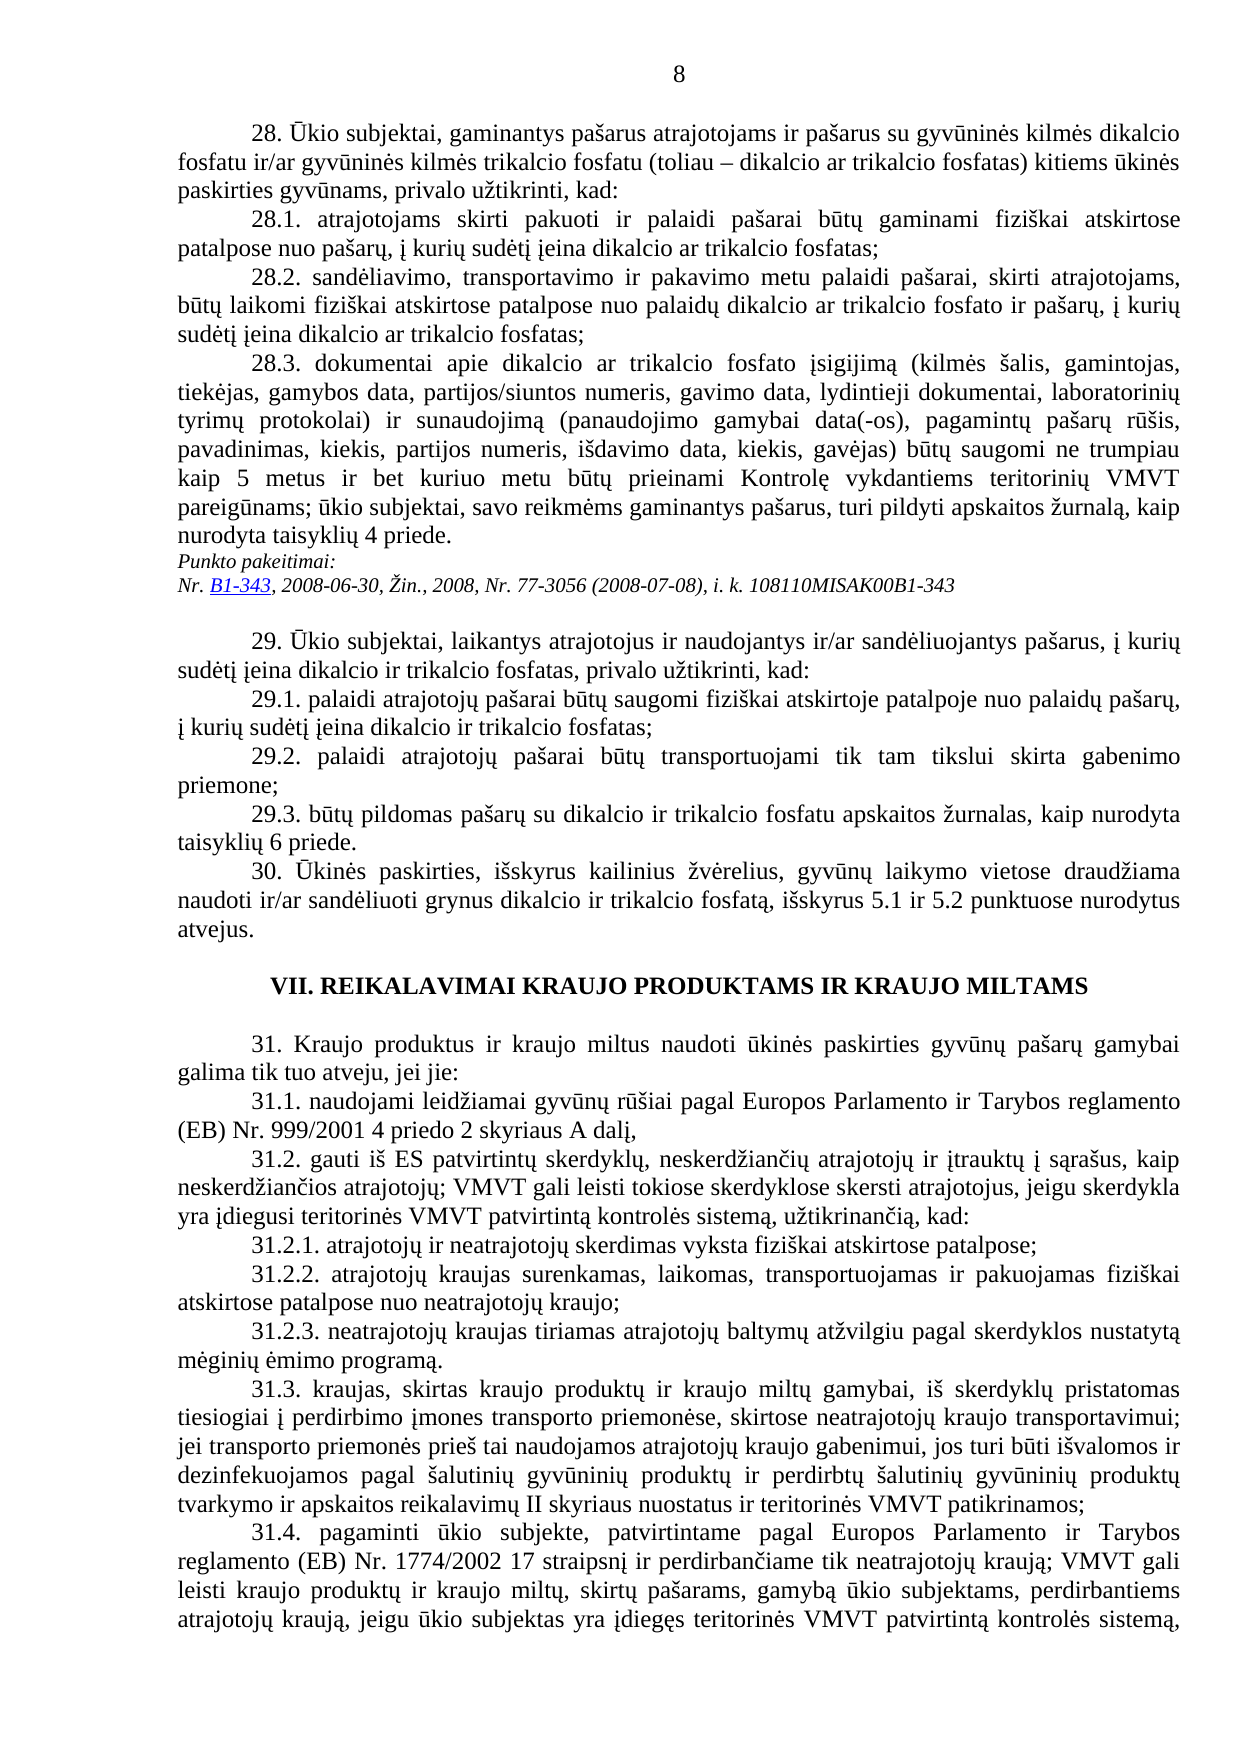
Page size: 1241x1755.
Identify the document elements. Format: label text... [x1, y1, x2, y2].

text Nr. B1-343, 2008-06-30, Žin., 2008, Nr. 77-3056 (2008-07-08), i. k. 108110MISAK00B1-343 [177, 573, 1181, 597]
text 29.3. būtų pildomas pašarų su dikalcio ir trikalcio fosfatu apskaitos žurnalas, kaip nurodyta taisyklių 6 priede. [177, 799, 1181, 856]
text 31.1. naudojami leidžiamai gyvūnų rūšiai pagal Europos Parlamento ir Tarybos reglamento (EB) Nr. 999/2001 4 priedo 2 skyriaus A dalį, [177, 1086, 1181, 1144]
text 28.1. atrajotojams skirti pakuoti ir palaidi pašarai būtų gaminami fiziškai atskirtose patalpose nuo pašarų, į kurių sudėtį įeina dikalcio ar trikalcio fosfatas; [177, 204, 1181, 262]
text 28.2. sandėliavimo, transportavimo ir pakavimo metu palaidi pašarai, skirti atrajotojams, būtų laikomi fiziškai atskirtose patalpose nuo palaidų dikalcio ar trikalcio fosfato ir pašarų, į kurių sudėtį įeina dikalcio ar trikalcio fosfatas; [177, 262, 1181, 348]
text 29.1. palaidi atrajotojų pašarai būtų saugomi fiziškai atskirtoje patalpoje nuo palaidų pašarų, į kurių sudėtį įeina dikalcio ir trikalcio fosfatas; [177, 684, 1181, 741]
text 31.2. gauti iš ES patvirtintų skerdyklų, neskerdžiančių atrajotojų ir įtrauktų į sąrašus, kaip neskerdžiančios atrajotojų; VMVT gali leisti tokiose skerdyklose skersti atrajotojus, jeigu skerdykla yra įdiegusi teritorinės VMVT patvirtintą kontrolės sistemą, užtikrinančią, kad: [177, 1144, 1181, 1230]
text Punkto pakeitimai: [177, 549, 1181, 573]
text 31.2.3. neatrajotojų kraujas tiriamas atrajotojų baltymų atžvilgiu pagal skerdyklos nustatytą mėginių ėmimo programą. [177, 1316, 1181, 1374]
text VII. REIKALAVIMAI KRAUJO PRODUKTAMS IR KRAUJO MILTAMS [177, 971, 1181, 1000]
text 30. Ūkinės paskirties, išskyrus kailinius žvėrelius, gyvūnų laikymo vietose draudžiama naudoti ir/ar sandėliuoti grynus dikalcio ir trikalcio fosfatą, išskyrus 5.1 ir 5.2 punktuose nurodytus atvejus. [177, 856, 1181, 942]
text 28. Ūkio subjektai, gaminantys pašarus atrajotojams ir pašarus su gyvūninės kilmės dikalcio fosfatu ir/ar gyvūninės kilmės trikalcio fosfatu (toliau – dikalcio ar trikalcio fosfatas) kitiems ūkinės paskirties gyvūnams, privalo užtikrinti, kad: [177, 118, 1181, 204]
text 28.3. dokumentai apie dikalcio ar trikalcio fosfato įsigijimą (kilmės šalis, gamintojas, tiekėjas, gamybos data, partijos/siuntos numeris, gavimo data, lydintieji dokumentai, laboratorinių tyrimų protokolai) ir sunaudojimą (panaudojimo gamybai data(-os), pagamintų pašarų rūšis, pavadinimas, kiekis, partijos numeris, išdavimo data, kiekis, gavėjas) būtų saugomi ne trumpiau kaip 5 metus ir bet kuriuo metu būtų prieinami Kontrolę vykdantiems teritorinių VMVT pareigūnams; ūkio subjektai, savo reikmėms gaminantys pašarus, turi pildyti apskaitos žurnalą, kaip nurodyta taisyklių 4 priede. [177, 348, 1181, 549]
text 31.2.1. atrajotojų ir neatrajotojų skerdimas vyksta fiziškai atskirtose patalpose; [177, 1230, 1181, 1259]
text 31.4. pagaminti ūkio subjekte, patvirtintame pagal Europos Parlamento ir Tarybos reglamento (EB) Nr. 1774/2002 17 straipsnį ir perdirbančiame tik neatrajotojų kraują; VMVT gali leisti kraujo produktų ir kraujo miltų, skirtų pašarams, gamybą ūkio subjektams, perdirbantiems atrajotojų kraują, jeigu ūkio subjektas yra įdiegęs teritorinės VMVT patvirtintą kontrolės sistemą, [177, 1517, 1181, 1632]
text 31.3. kraujas, skirtas kraujo produktų ir kraujo miltų gamybai, iš skerdyklų pristatomas tiesiogiai į perdirbimo įmones transporto priemonėse, skirtose neatrajotojų kraujo transportavimui; jei transporto priemonės prieš tai naudojamos atrajotojų kraujo gabenimui, jos turi būti išvalomos ir dezinfekuojamos pagal šalutinių gyvūninių produktų ir perdirbtų šalutinių gyvūninių produktų tvarkymo ir apskaitos reikalavimų II skyriaus nuostatus ir teritorinės VMVT patikrinamos; [177, 1374, 1181, 1517]
text 29. Ūkio subjektai, laikantys atrajotojus ir naudojantys ir/ar sandėliuojantys pašarus, į kurių sudėtį įeina dikalcio ir trikalcio fosfatas, privalo užtikrinti, kad: [177, 626, 1181, 684]
text 31. Kraujo produktus ir kraujo miltus naudoti ūkinės paskirties gyvūnų pašarų gamybai galima tik tuo atveju, jei jie: [177, 1029, 1181, 1086]
text 29.2. palaidi atrajotojų pašarai būtų transportuojami tik tam tikslui skirta gabenimo priemone; [177, 741, 1181, 799]
text 31.2.2. atrajotojų kraujas surenkamas, laikomas, transportuojamas ir pakuojamas fiziškai atskirtose patalpose nuo neatrajotojų kraujo; [177, 1259, 1181, 1316]
